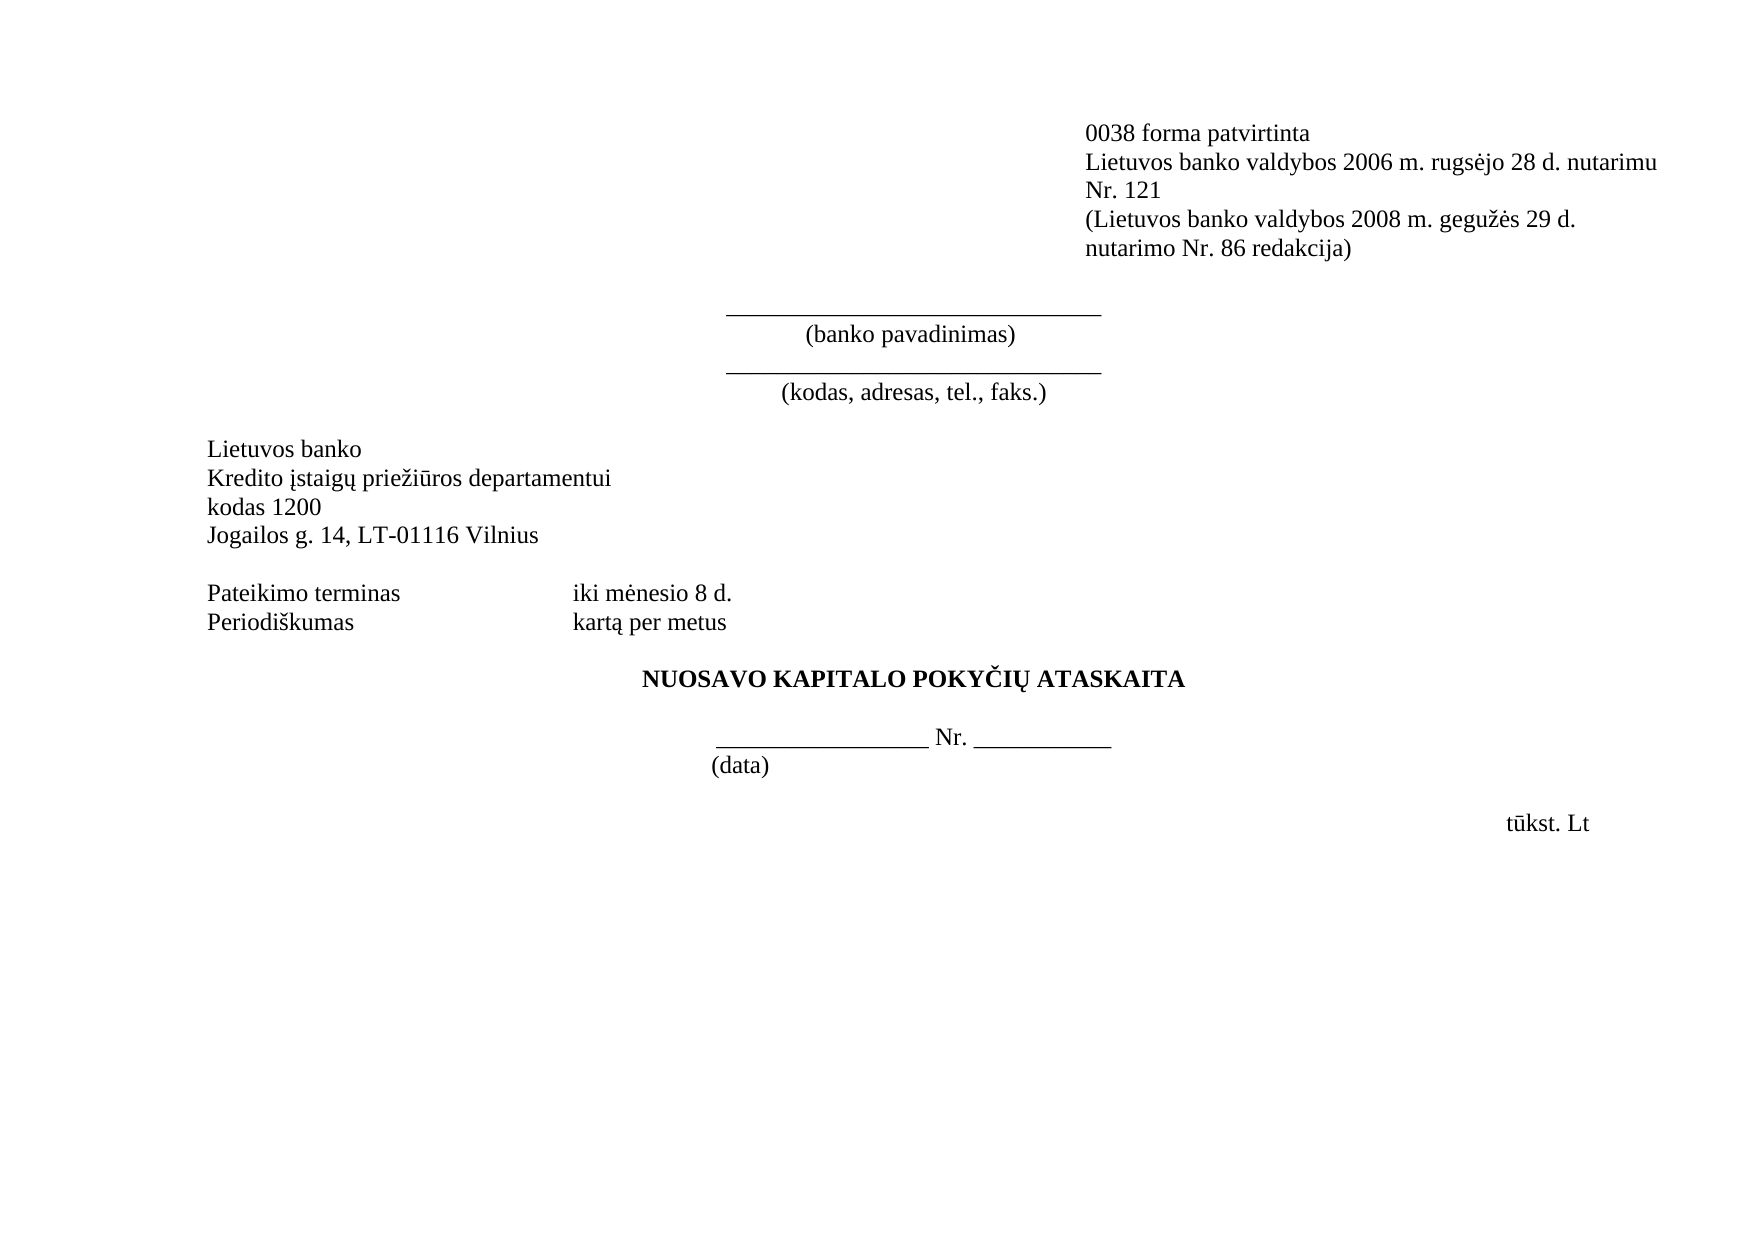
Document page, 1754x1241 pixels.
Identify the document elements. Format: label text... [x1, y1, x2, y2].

text Pateikimo terminas iki mėnesio 8 d. [207, 578, 1680, 607]
text Nr. 121 [1085, 176, 1680, 204]
text ______________________________ [148, 348, 1680, 377]
text Kredito įstaigų priežiūros departamentui [207, 463, 1680, 492]
text Jogailos g. 14, LT-01116 Vilnius [207, 521, 1680, 549]
text (Lietuvos banko valdybos 2008 m. gegužės 29 d. [1085, 204, 1680, 233]
text nutarimo Nr. 86 redakcija) [1085, 233, 1680, 262]
text Lietuvos banko valdybos 2006 m. rugsėjo 28 d. nutarimu [1085, 147, 1680, 176]
text (kodas, adresas, tel., faks.) [148, 377, 1680, 406]
text (data) [148, 751, 1680, 779]
text NUOSAVO KAPITALO POKYČIŲ ATASKAITA [148, 664, 1680, 693]
text tūkst. Lt [148, 808, 1680, 837]
text Periodiškumas kartą per metus [207, 607, 1680, 636]
text Lietuvos banko [207, 434, 1680, 463]
text ______________________________ [148, 291, 1680, 319]
text _________________ Nr. ___________ [148, 722, 1680, 751]
text 0038 forma patvirtinta [1085, 118, 1680, 147]
text (banko pavadinimas) [148, 319, 1680, 348]
text kodas 1200 [207, 492, 1680, 521]
